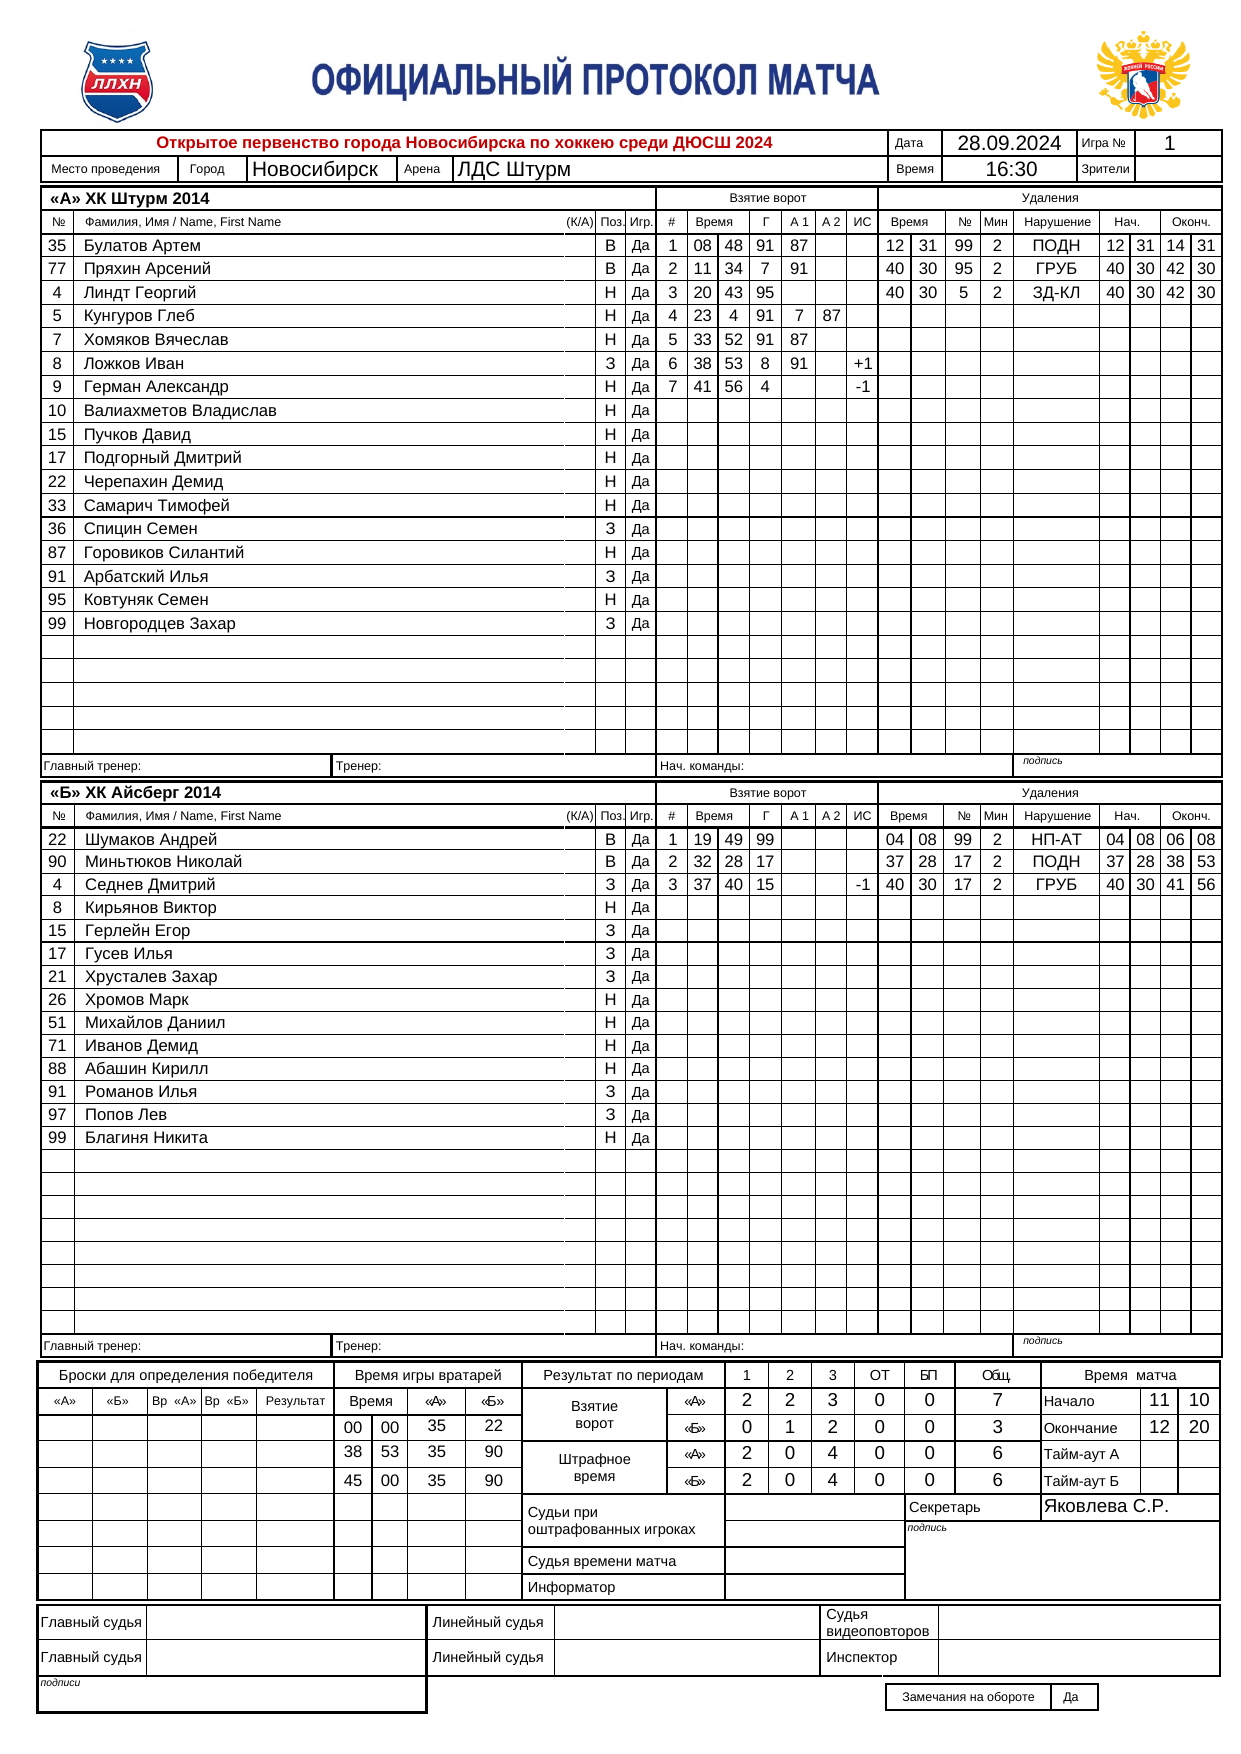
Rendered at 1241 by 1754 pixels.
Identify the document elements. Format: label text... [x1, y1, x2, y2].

table_cell [1100, 707, 1129, 729]
table_cell 0 [905, 1442, 954, 1467]
table_cell [1131, 446, 1160, 469]
table_cell Романов Илья [75, 1081, 564, 1103]
table_header Замечания на обороте [887, 1685, 1050, 1709]
table_cell [912, 1288, 943, 1310]
table_cell [1161, 707, 1190, 729]
table_cell 42 [1161, 281, 1190, 303]
table_cell [981, 541, 1013, 564]
table_cell [782, 423, 815, 445]
table_cell [657, 943, 687, 964]
table_cell [847, 588, 877, 611]
table_cell [847, 1104, 877, 1126]
table_cell [750, 1173, 781, 1195]
table_cell [944, 1081, 980, 1103]
table_cell [750, 683, 781, 706]
table_cell [912, 896, 943, 918]
table_cell [750, 707, 781, 729]
table_cell [42, 1219, 74, 1241]
table_header Удаления [879, 783, 1221, 803]
table_cell 14 [1161, 235, 1190, 256]
table_cell [816, 659, 846, 682]
table_cell [1161, 943, 1190, 964]
table_cell Вр «А» [148, 1389, 201, 1413]
table_cell 8 [42, 896, 74, 918]
table_cell [847, 659, 877, 682]
table_cell [981, 352, 1013, 374]
table_cell 40 [719, 874, 749, 895]
table_cell [657, 399, 687, 422]
table_cell 0 [855, 1389, 904, 1413]
table_cell Булатов Артем [74, 235, 564, 256]
table_cell [1100, 1242, 1129, 1264]
table_cell 35 [408, 1468, 465, 1493]
table_cell [981, 1150, 1013, 1172]
table_cell [688, 1288, 717, 1310]
table_cell [596, 1219, 625, 1241]
table_cell [879, 1265, 910, 1287]
table_cell [1131, 730, 1160, 753]
table_cell [847, 281, 877, 303]
table_cell [816, 683, 846, 706]
table_cell [981, 1219, 1013, 1241]
table_cell [719, 1150, 749, 1172]
table_cell [626, 1150, 655, 1172]
table_cell Фамилия, Имя / Name, First Name [74, 211, 565, 233]
table_cell [1100, 328, 1129, 351]
table_cell Да [626, 588, 655, 611]
table_cell [688, 399, 717, 422]
table_cell [879, 446, 910, 469]
table_cell [565, 352, 595, 374]
table_cell [944, 1311, 980, 1333]
table_cell [782, 730, 815, 753]
table_cell 30 [1131, 874, 1160, 895]
table_cell 8 [42, 352, 73, 374]
table_cell [565, 328, 595, 351]
table_cell [847, 1265, 877, 1287]
table_cell 16:30 [943, 157, 1076, 181]
table_cell [719, 1242, 749, 1264]
table_cell Оконч. [1161, 211, 1221, 233]
table_cell 04 [879, 829, 910, 849]
table_cell 00 [373, 1416, 407, 1440]
table_cell [847, 1196, 877, 1218]
table_cell [565, 920, 595, 941]
table_cell «Б» [93, 1389, 147, 1413]
table_cell Н [596, 376, 625, 398]
table_cell [1161, 1311, 1190, 1333]
table_cell З [596, 920, 625, 941]
table_cell [879, 989, 910, 1011]
table_cell [750, 1288, 781, 1310]
table_cell Тренер: [333, 755, 655, 776]
table_cell [719, 1081, 749, 1103]
table_cell [335, 1547, 371, 1573]
table_cell 2 [769, 1389, 811, 1413]
table_cell [816, 470, 846, 493]
table_cell [1131, 1150, 1160, 1172]
table_cell +1 [847, 352, 877, 374]
table_cell [1100, 943, 1129, 964]
table_cell [1100, 494, 1129, 516]
table_cell [879, 1104, 910, 1126]
table_cell [816, 588, 846, 611]
table_cell [912, 1104, 943, 1126]
table_cell [688, 565, 717, 587]
table_cell Да [626, 281, 655, 303]
table_cell [688, 707, 717, 729]
table_cell [1141, 1441, 1177, 1467]
table_cell [565, 541, 595, 564]
table_cell [879, 588, 910, 611]
table_cell [1161, 588, 1190, 611]
table_cell [688, 1311, 717, 1333]
table_cell [719, 494, 749, 516]
table_cell Да [626, 446, 655, 469]
table_cell 35 [408, 1416, 465, 1440]
table_cell Судья времени матча [523, 1548, 724, 1573]
table_cell [1161, 1035, 1190, 1057]
table_cell [1100, 1104, 1129, 1126]
table_cell 43 [719, 281, 749, 303]
table_cell [816, 1173, 846, 1195]
table_cell [946, 636, 980, 658]
table_cell [657, 989, 687, 1011]
table_cell Да [626, 1081, 655, 1103]
table_cell 08 [1131, 829, 1160, 849]
table_cell [257, 1441, 333, 1467]
table_cell [565, 829, 595, 849]
table_cell [42, 1265, 74, 1287]
table_cell [565, 235, 595, 256]
table_cell Н [596, 446, 625, 469]
table_cell [202, 1494, 256, 1520]
table_cell [565, 281, 595, 303]
table_cell [912, 588, 945, 611]
table_cell [1192, 896, 1221, 918]
table_cell [726, 1575, 904, 1599]
table_cell [879, 1012, 910, 1033]
table_cell [1100, 588, 1129, 611]
table_cell [688, 1173, 717, 1195]
table_cell [202, 1416, 256, 1440]
table_cell Да [626, 518, 655, 540]
table_cell [688, 636, 717, 658]
table_cell [75, 1219, 564, 1241]
table_cell [202, 1468, 256, 1493]
table_cell № [946, 211, 980, 233]
table_cell 87 [42, 541, 73, 564]
table_cell [1192, 1058, 1221, 1079]
table_cell [719, 1219, 749, 1241]
table_cell [1192, 659, 1221, 682]
table_cell 52 [719, 328, 749, 351]
table_cell [1161, 1242, 1190, 1264]
table_cell [688, 1081, 717, 1103]
table_cell [719, 1035, 749, 1057]
table_cell [750, 612, 781, 634]
table_cell [1192, 328, 1221, 351]
table_cell Попов Лев [75, 1104, 564, 1126]
table_cell [816, 707, 846, 729]
table_cell [981, 730, 1013, 753]
table_cell 20 [1179, 1415, 1219, 1440]
table_cell [1192, 446, 1221, 469]
table_cell [782, 565, 815, 587]
table_cell Герлейн Егор [75, 920, 564, 941]
table_cell [782, 470, 815, 493]
table_cell Да [626, 1104, 655, 1126]
table_cell [1014, 966, 1099, 987]
table_cell [912, 1196, 943, 1218]
table_cell [939, 1606, 1219, 1639]
table_cell [1131, 989, 1160, 1011]
table_cell [1192, 565, 1221, 587]
table_header Дата [889, 131, 941, 155]
table_cell [657, 1288, 687, 1310]
table_cell Нарушение [1014, 211, 1099, 233]
table_cell [1014, 352, 1099, 374]
table_cell [750, 423, 781, 445]
table_cell 6 [956, 1468, 1040, 1493]
table_cell [1100, 730, 1129, 753]
table_cell Время [688, 805, 749, 826]
table_cell [879, 541, 910, 564]
table_cell [1131, 943, 1160, 964]
table_cell [1192, 1012, 1221, 1033]
table_cell [1099, 1682, 1220, 1711]
table_cell 30 [912, 281, 945, 303]
table_cell [1161, 305, 1190, 327]
table_cell Время [688, 211, 749, 233]
table_cell 41 [688, 376, 717, 398]
table_cell [847, 494, 877, 516]
table_cell [565, 470, 595, 493]
table_cell [657, 1242, 687, 1264]
table_cell [74, 659, 564, 682]
table_cell [1192, 730, 1221, 753]
table_cell [912, 399, 945, 422]
table_cell [1014, 636, 1099, 658]
table_cell [816, 1127, 846, 1149]
table_cell [657, 730, 687, 753]
table_cell З [596, 565, 625, 587]
table_cell [93, 1574, 147, 1599]
table_cell 56 [1192, 874, 1221, 895]
table_cell 17 [750, 850, 781, 872]
table_cell [657, 1173, 687, 1195]
table_cell [408, 1494, 465, 1520]
table_cell [946, 470, 980, 493]
table_cell [148, 1441, 201, 1467]
table_cell [944, 1104, 980, 1126]
table_cell Н [596, 541, 625, 564]
table_cell [565, 850, 595, 872]
table_cell [93, 1468, 147, 1493]
table_cell [719, 446, 749, 469]
table_cell [816, 423, 846, 445]
table_cell [981, 1127, 1013, 1149]
table_cell 7 [657, 376, 687, 398]
table_cell Иванов Демид [75, 1035, 564, 1057]
table_cell [782, 966, 815, 987]
table_cell [565, 1035, 595, 1057]
table_cell 04 [1100, 829, 1129, 849]
table_cell [782, 1150, 815, 1172]
table_cell [782, 376, 815, 398]
table_cell № [42, 211, 73, 233]
table_cell [42, 659, 73, 682]
table_cell [719, 1196, 749, 1218]
table_cell Да [626, 896, 655, 918]
table_cell [981, 399, 1013, 422]
table_cell [847, 1081, 877, 1103]
table_cell № [944, 805, 980, 826]
table_cell [879, 1173, 910, 1195]
table_cell [688, 1058, 717, 1079]
table_cell [74, 636, 564, 658]
table_cell [148, 1494, 201, 1520]
table_cell [782, 636, 815, 658]
table_cell 32 [688, 850, 717, 872]
table_cell [1192, 1288, 1221, 1310]
table_cell [879, 423, 910, 445]
table_cell Пучков Давид [74, 423, 564, 445]
table_cell 2 [726, 1468, 768, 1493]
table_cell [847, 989, 877, 1011]
table_cell [39, 1441, 92, 1467]
table_cell Да [626, 943, 655, 964]
table_cell [912, 1265, 943, 1287]
table_cell 87 [782, 235, 815, 256]
table_cell [946, 423, 980, 445]
table_cell [847, 1150, 877, 1172]
table_cell [847, 305, 877, 327]
table_cell Да [626, 989, 655, 1011]
table_cell [626, 1219, 655, 1241]
table_cell [981, 1035, 1013, 1057]
table_cell [74, 730, 564, 753]
table_cell [1014, 1104, 1099, 1126]
table_cell [75, 1265, 564, 1287]
table_cell [782, 659, 815, 682]
table_cell [912, 1219, 943, 1241]
table_cell [944, 1288, 980, 1310]
table_cell [946, 683, 980, 706]
table_cell [565, 1104, 595, 1126]
table_cell 40 [1100, 281, 1129, 303]
table_cell [657, 541, 687, 564]
table_cell [847, 1173, 877, 1195]
table_cell [944, 1173, 980, 1195]
table_cell [657, 470, 687, 493]
table_cell [565, 257, 595, 280]
table_cell [1161, 518, 1190, 540]
table_cell [1014, 920, 1099, 941]
table_cell [847, 235, 877, 256]
table_cell [1161, 966, 1190, 987]
table_cell [1100, 1081, 1129, 1103]
table_cell [816, 257, 846, 280]
table_cell [1192, 399, 1221, 422]
table_cell [1100, 896, 1129, 918]
table_cell [1100, 565, 1129, 587]
table_cell 95 [42, 588, 73, 611]
table_cell [657, 1081, 687, 1103]
table_cell [981, 1196, 1013, 1218]
table_cell [1100, 446, 1129, 469]
table_cell 33 [42, 494, 73, 516]
table_cell Подгорный Дмитрий [74, 446, 564, 469]
table_cell [879, 1219, 910, 1241]
table_cell Абашин Кирилл [75, 1058, 564, 1079]
table_cell [1131, 966, 1160, 987]
table_cell 12 [879, 235, 910, 256]
table_cell [1100, 659, 1129, 682]
table_cell 4 [812, 1442, 854, 1467]
table_cell [912, 1127, 943, 1149]
table_cell [1131, 1196, 1160, 1218]
table_cell [565, 1242, 595, 1264]
table_cell [1014, 328, 1099, 351]
table_cell [879, 920, 910, 941]
table_cell [688, 1104, 717, 1126]
table_cell [981, 659, 1013, 682]
table_cell [782, 399, 815, 422]
table_cell 40 [879, 874, 910, 895]
table_cell [719, 966, 749, 987]
table_cell ГРУБ [1014, 874, 1099, 895]
table_cell [944, 1127, 980, 1149]
table_cell ПОДН [1014, 850, 1099, 872]
table_cell [782, 707, 815, 729]
table_cell 31 [1192, 235, 1221, 256]
table_cell [1192, 494, 1221, 516]
table_cell 2 [981, 257, 1013, 280]
table_cell Время [879, 805, 943, 826]
table_cell [816, 541, 846, 564]
table_cell [555, 1606, 819, 1639]
table_cell [816, 281, 846, 303]
table_cell [1131, 494, 1160, 516]
table_cell З [596, 518, 625, 540]
table_cell [148, 1547, 201, 1573]
table_cell [750, 399, 781, 422]
table_cell [782, 494, 815, 516]
table_cell [782, 874, 815, 895]
table_cell 15 [750, 874, 781, 895]
table_cell [726, 1495, 904, 1520]
table_cell [1131, 636, 1160, 658]
table_cell [1100, 1219, 1129, 1241]
table_cell 37 [879, 850, 910, 872]
table_cell 77 [42, 257, 73, 280]
table_cell [688, 1012, 717, 1033]
table_cell «А» [39, 1389, 92, 1413]
table_cell Главный судья [39, 1640, 146, 1675]
table_cell [946, 659, 980, 682]
table_cell [750, 1150, 781, 1172]
table_cell Главный тренер: [42, 755, 330, 776]
table_cell [750, 1265, 781, 1287]
table_cell [565, 1081, 595, 1103]
table_cell 99 [750, 829, 781, 849]
table_cell [816, 518, 846, 540]
table_cell Н [596, 399, 625, 422]
table_cell [688, 943, 717, 964]
table_cell [1014, 1265, 1099, 1287]
table_cell [1161, 1104, 1190, 1126]
table_cell [1192, 1196, 1221, 1218]
table_cell 35 [42, 235, 73, 256]
table_header Удаления [879, 188, 1221, 209]
table_cell [847, 446, 877, 469]
table_cell [466, 1547, 521, 1573]
table_header Общ. [956, 1363, 1040, 1387]
table_cell [847, 541, 877, 564]
table_cell [657, 920, 687, 941]
table_cell [946, 707, 980, 729]
table_cell Арбатский Илья [74, 565, 564, 587]
table_cell Спицин Семен [74, 518, 564, 540]
table_cell 56 [719, 376, 749, 398]
table_cell Фамилия, Имя / Name, First Name [75, 805, 565, 826]
table_cell [981, 943, 1013, 964]
table_cell «Б» [668, 1468, 724, 1493]
table_cell [596, 1288, 625, 1310]
table_cell [1161, 1012, 1190, 1033]
table_cell [1192, 1242, 1221, 1264]
table_cell [750, 1219, 781, 1241]
table_cell [1192, 518, 1221, 540]
table_cell 6 [956, 1442, 1040, 1467]
table_cell -1 [847, 874, 877, 895]
table_cell [688, 588, 717, 611]
table_cell [1100, 1012, 1129, 1033]
table_cell [555, 1640, 819, 1675]
table_cell [879, 730, 910, 753]
table_cell [657, 966, 687, 987]
table_cell 40 [879, 281, 910, 303]
table_cell [816, 1288, 846, 1310]
table_cell [750, 1081, 781, 1103]
table_cell [847, 565, 877, 587]
table_cell 11 [1141, 1389, 1177, 1413]
table_cell Мин [981, 805, 1013, 826]
table_cell [1131, 707, 1160, 729]
table_cell [596, 659, 625, 682]
table_cell Хрусталев Захар [75, 966, 564, 987]
table_cell [912, 683, 945, 706]
table_cell [879, 494, 910, 516]
table_cell [565, 896, 595, 918]
table_cell [1014, 1058, 1099, 1079]
table_cell [816, 328, 846, 351]
table_cell Результат [257, 1389, 333, 1413]
table_cell Да [626, 352, 655, 374]
table_cell [1014, 1288, 1099, 1310]
table_cell 2 [981, 829, 1013, 849]
table_cell [816, 1265, 846, 1287]
table_cell [1100, 920, 1129, 941]
table_cell [750, 470, 781, 493]
table_cell 30 [1131, 281, 1160, 303]
table_cell [1014, 305, 1099, 327]
table_cell Нач. [1100, 211, 1160, 233]
table_cell [657, 1219, 687, 1241]
table_cell [657, 659, 687, 682]
table_cell [565, 399, 595, 422]
table_cell [879, 612, 910, 634]
table_cell [719, 1265, 749, 1287]
table_cell [946, 352, 980, 374]
table_cell [1100, 636, 1129, 658]
table_cell [1161, 423, 1190, 445]
table_cell [944, 989, 980, 1011]
table_cell 2 [657, 850, 687, 872]
table_cell [39, 1416, 92, 1440]
table_cell [1014, 612, 1099, 634]
table_cell [1131, 920, 1160, 941]
table_cell [1014, 1012, 1099, 1033]
table_cell [1100, 305, 1129, 327]
table_header Да [1052, 1685, 1097, 1709]
table_cell [879, 376, 910, 398]
table_cell 26 [42, 989, 74, 1011]
table_cell [1014, 943, 1099, 964]
table_cell 5 [946, 281, 980, 303]
table_cell [782, 1081, 815, 1103]
table_cell [847, 1127, 877, 1149]
table_cell [719, 707, 749, 729]
table_cell [1161, 730, 1190, 753]
table_cell (К/А) [565, 211, 595, 233]
table_header Взятие ворот [657, 188, 877, 209]
table_cell [912, 1035, 943, 1057]
table_cell Да [626, 470, 655, 493]
table_cell 40 [1100, 874, 1129, 895]
table_cell [1014, 541, 1099, 564]
table_cell [1192, 352, 1221, 374]
table_cell [879, 966, 910, 987]
table_cell [879, 1196, 910, 1218]
table_cell [42, 730, 73, 753]
table_cell [466, 1494, 521, 1520]
table_cell 99 [42, 612, 73, 634]
table_cell 28 [1131, 850, 1160, 872]
table_cell [1131, 896, 1160, 918]
table_cell 5 [42, 305, 73, 327]
table_cell 31 [912, 235, 945, 256]
table_header «А» ХК Штурм 2014 [42, 188, 655, 209]
table_cell Седнев Дмитрий [75, 874, 564, 895]
table_cell [1014, 1081, 1099, 1103]
table_cell Время [889, 157, 941, 181]
table_cell 48 [719, 235, 749, 256]
table_cell [782, 446, 815, 469]
table_cell [750, 989, 781, 1011]
table_cell [847, 399, 877, 422]
picture [5, 28, 1197, 129]
table_cell [626, 730, 655, 753]
table_cell [596, 1196, 625, 1218]
table_cell 22 [42, 829, 74, 849]
table_cell 0 [726, 1415, 768, 1440]
table_cell В [596, 829, 625, 849]
table_cell В [596, 850, 625, 872]
table_cell [782, 1058, 815, 1079]
table_cell [1131, 376, 1160, 398]
table_cell 3 [812, 1389, 854, 1413]
table_cell Валиахметов Владислав [74, 399, 564, 422]
table_cell 99 [944, 829, 980, 849]
table_cell [847, 518, 877, 540]
table_cell З [596, 352, 625, 374]
table_cell 53 [373, 1441, 407, 1467]
table_cell [912, 730, 945, 753]
table_cell [944, 1012, 980, 1033]
table_cell [1014, 1219, 1099, 1241]
table_cell [565, 494, 595, 516]
table_cell [912, 707, 945, 729]
table_cell [688, 1265, 717, 1287]
table_cell [719, 636, 749, 658]
table_cell [782, 1012, 815, 1033]
table_cell 0 [769, 1442, 811, 1467]
table_cell (К/А) [565, 805, 595, 826]
table_cell 6 [657, 352, 687, 374]
table_cell [148, 1468, 201, 1493]
table_cell подпись [1014, 1335, 1221, 1356]
table_cell [42, 1150, 74, 1172]
table_cell [847, 423, 877, 445]
table_cell Н [596, 305, 625, 327]
table_cell Н [596, 494, 625, 516]
table_cell 21 [42, 966, 74, 987]
table_cell [39, 1521, 92, 1546]
table_cell 71 [42, 1035, 74, 1057]
table_cell [1192, 588, 1221, 611]
table_cell [946, 399, 980, 422]
table_cell [879, 470, 910, 493]
table_cell 10 [1179, 1389, 1219, 1413]
table_cell [688, 966, 717, 987]
table_cell [879, 1035, 910, 1057]
table_cell [1161, 399, 1190, 422]
table_cell 91 [750, 305, 781, 327]
table_cell [912, 352, 945, 374]
table_cell [93, 1441, 147, 1467]
table_cell [1100, 518, 1129, 540]
table_cell [596, 730, 625, 753]
table_cell [657, 636, 687, 658]
table_cell [1014, 683, 1099, 706]
table_cell [408, 1574, 465, 1599]
table_cell [719, 1173, 749, 1195]
table_header Время матча [1042, 1363, 1219, 1387]
table_cell [39, 1547, 92, 1573]
table_cell [74, 707, 564, 729]
table_cell ИС [847, 805, 877, 826]
table_cell [816, 1012, 846, 1033]
table_cell [944, 1265, 980, 1287]
table_cell [816, 850, 846, 872]
table_cell 4 [750, 376, 781, 398]
table_cell [981, 896, 1013, 918]
table_cell 30 [1192, 281, 1221, 303]
table_cell [719, 730, 749, 753]
table_header Игра № [1078, 131, 1134, 155]
table_header 2 [769, 1363, 811, 1387]
table_cell «А» [668, 1442, 724, 1467]
table_cell Да [626, 966, 655, 987]
table_cell Яковлева С.Р. [1042, 1495, 1219, 1520]
table_cell [75, 1150, 564, 1172]
table_cell ГРУБ [1014, 257, 1099, 280]
table_cell [565, 943, 595, 964]
table_cell [657, 896, 687, 918]
table_cell [981, 1081, 1013, 1103]
table_cell 95 [750, 281, 781, 303]
table_cell [847, 470, 877, 493]
table_cell [626, 659, 655, 682]
table_cell [816, 1035, 846, 1057]
table_cell [42, 1173, 74, 1195]
table_cell [596, 1311, 625, 1333]
table_cell Г [750, 211, 781, 233]
table_cell [912, 328, 945, 351]
table_cell [1014, 399, 1099, 422]
table_cell [688, 1150, 717, 1172]
table_cell [750, 1035, 781, 1057]
table_cell 08 [912, 829, 943, 849]
table_cell [750, 494, 781, 516]
table_cell Да [626, 305, 655, 327]
table_cell [981, 1311, 1013, 1333]
table_cell [428, 1677, 882, 1711]
table_cell [565, 305, 595, 327]
table_cell [726, 1521, 904, 1546]
table_cell [1161, 683, 1190, 706]
table_cell [1192, 612, 1221, 634]
table_cell [981, 423, 1013, 445]
table_cell [1161, 494, 1190, 516]
table_cell [1014, 1150, 1099, 1172]
table_cell [816, 636, 846, 658]
table_cell [1014, 730, 1099, 753]
table_cell [1192, 305, 1221, 327]
table_cell [565, 730, 595, 753]
table_cell [1141, 1468, 1177, 1493]
table_cell 4 [42, 874, 74, 895]
table_cell [257, 1494, 333, 1520]
table_cell [1161, 920, 1190, 941]
table_cell [596, 1242, 625, 1264]
table_cell [1014, 588, 1099, 611]
table_cell Нач. команды: [657, 755, 1012, 776]
table_cell [944, 896, 980, 918]
table_cell [816, 1196, 846, 1218]
table_cell 91 [782, 257, 815, 280]
table_cell 17 [944, 850, 980, 872]
table_cell [1192, 920, 1221, 941]
table_cell [657, 1127, 687, 1149]
table_cell Место проведения [42, 157, 177, 181]
table_cell Секретарь [906, 1495, 1040, 1520]
table_cell Хромов Марк [75, 989, 564, 1011]
table_cell [596, 1265, 625, 1287]
table_cell Ложков Иван [74, 352, 564, 374]
table_cell [981, 1288, 1013, 1310]
table_cell НП-АТ [1014, 829, 1099, 849]
table_cell [719, 943, 749, 964]
table_cell [565, 518, 595, 540]
table_cell 38 [688, 352, 717, 374]
table_cell [782, 281, 815, 303]
table_cell Да [626, 1012, 655, 1033]
table_cell [719, 612, 749, 634]
table_cell [981, 920, 1013, 941]
table_cell [719, 541, 749, 564]
table_cell 91 [42, 565, 73, 587]
table_cell [1136, 157, 1221, 181]
table_cell [1100, 1311, 1129, 1333]
table_cell Герман Александр [74, 376, 564, 398]
table_cell [1131, 1035, 1160, 1057]
table_cell 7 [750, 257, 781, 280]
table_cell [75, 1242, 564, 1264]
table_cell 12 [1100, 235, 1129, 256]
table_cell [912, 494, 945, 516]
table_cell [688, 730, 717, 753]
table_cell [981, 565, 1013, 587]
table_cell [565, 1058, 595, 1079]
table_cell 37 [688, 874, 717, 895]
table_cell Новосибирск [248, 157, 396, 181]
table_cell Линдт Георгий [74, 281, 564, 303]
table_cell [847, 1012, 877, 1033]
table_cell [688, 1242, 717, 1264]
table_cell 0 [769, 1468, 811, 1493]
table_cell В [596, 235, 625, 256]
table_cell 4 [42, 281, 73, 303]
table_cell [93, 1416, 147, 1440]
table_cell [202, 1441, 256, 1467]
table_cell [42, 1288, 74, 1310]
table_cell Поз. [596, 211, 625, 233]
table_cell [39, 1574, 92, 1599]
table_cell -1 [847, 376, 877, 398]
table_cell [946, 494, 980, 516]
table_cell [688, 920, 717, 941]
table_cell 10 [42, 399, 73, 422]
table_cell [782, 1035, 815, 1057]
table_cell [912, 305, 945, 327]
table_cell Тренер: [333, 1335, 655, 1356]
table_cell [912, 565, 945, 587]
table_cell 2 [981, 281, 1013, 303]
table_cell 2 [812, 1415, 854, 1440]
table_cell [879, 1288, 910, 1310]
table_cell Г [750, 805, 781, 826]
table_cell [981, 305, 1013, 327]
table_cell Окончание [1042, 1415, 1140, 1440]
table_cell 2 [981, 235, 1013, 256]
table_cell [1100, 989, 1129, 1011]
table_cell [782, 1265, 815, 1287]
table_cell [1192, 376, 1221, 398]
table_cell [816, 1219, 846, 1241]
table_cell А 2 [816, 805, 846, 826]
table_cell [944, 1242, 980, 1264]
table_header ОТ [855, 1363, 904, 1387]
table_cell [688, 494, 717, 516]
table_cell [42, 636, 73, 658]
table_cell [688, 1219, 717, 1241]
table_cell [1100, 1058, 1129, 1079]
table_cell [626, 1265, 655, 1287]
table_cell [1192, 683, 1221, 706]
table_cell [879, 1127, 910, 1149]
table_cell [782, 1288, 815, 1310]
table_cell [750, 446, 781, 469]
table_cell Оконч. [1161, 805, 1221, 826]
table_cell Главный тренер: [42, 1335, 330, 1356]
table_cell [657, 446, 687, 469]
table_cell [466, 1574, 521, 1599]
table_cell [657, 1311, 687, 1333]
table_cell [565, 1150, 595, 1172]
table_cell [626, 1196, 655, 1218]
table_cell Судья видеоповторов [821, 1606, 938, 1639]
table_cell [782, 541, 815, 564]
table_cell 5 [657, 328, 687, 351]
table_cell Линейный судья [428, 1640, 554, 1675]
table_cell [847, 257, 877, 280]
table_cell [147, 1606, 425, 1639]
table_cell 1 [769, 1415, 811, 1440]
table_cell [1161, 1288, 1190, 1310]
table_cell [657, 1150, 687, 1172]
table_cell 31 [1131, 235, 1160, 256]
table_cell [847, 850, 877, 872]
table_cell # [657, 211, 687, 233]
table_cell 30 [1192, 257, 1221, 280]
table_cell [657, 423, 687, 445]
table_cell [335, 1521, 371, 1546]
table_cell Тайм-аут А [1042, 1441, 1140, 1467]
table_cell [719, 659, 749, 682]
table_cell [912, 1150, 943, 1172]
table_header «Б» ХК Айсберг 2014 [42, 783, 655, 803]
table_cell [847, 707, 877, 729]
table_cell [565, 683, 595, 706]
table_cell 45 [335, 1468, 371, 1493]
table_cell Главный судья [39, 1606, 146, 1639]
table_cell [981, 612, 1013, 634]
table_cell [912, 376, 945, 398]
table_cell Да [626, 1058, 655, 1079]
table_cell [847, 829, 877, 849]
table_cell [981, 588, 1013, 611]
table_cell [626, 683, 655, 706]
table_cell [1014, 1242, 1099, 1264]
table_cell [42, 683, 73, 706]
table_cell 90 [42, 850, 74, 872]
table_cell [1192, 1311, 1221, 1333]
table_cell [719, 683, 749, 706]
table_cell [657, 1196, 687, 1218]
table_cell Мин [981, 211, 1013, 233]
table_cell 36 [42, 518, 73, 540]
table_cell [1131, 1012, 1160, 1033]
table_cell [1192, 1035, 1221, 1057]
table_cell 87 [816, 305, 846, 327]
table_cell [782, 588, 815, 611]
table_cell [944, 943, 980, 964]
table_cell Да [626, 328, 655, 351]
table_cell [596, 707, 625, 729]
table_cell [1131, 588, 1160, 611]
table_cell 95 [946, 257, 980, 280]
table_cell [719, 588, 749, 611]
table_cell [1131, 1242, 1160, 1264]
table_header 3 [812, 1363, 854, 1387]
table_cell [782, 1311, 815, 1333]
table_cell [912, 1058, 943, 1079]
table_cell Да [626, 874, 655, 895]
table_cell Время [335, 1389, 407, 1413]
table_cell подпись [906, 1522, 1219, 1599]
table_cell [1014, 470, 1099, 493]
table_cell [719, 470, 749, 493]
table_cell [946, 612, 980, 634]
table_cell [1100, 376, 1129, 398]
table_cell [257, 1521, 333, 1546]
table_cell Взятие ворот [523, 1389, 666, 1440]
table_cell [565, 1288, 595, 1310]
table_cell [373, 1521, 407, 1546]
table_header Время игры вратарей [335, 1363, 521, 1387]
table_cell Кирьянов Виктор [75, 896, 564, 918]
table_cell [1161, 1058, 1190, 1079]
table_cell [879, 1058, 910, 1079]
table_cell В [596, 257, 625, 280]
table_cell [879, 399, 910, 422]
table_cell [93, 1521, 147, 1546]
table_cell [657, 683, 687, 706]
table_cell [879, 707, 910, 729]
table_cell [1014, 423, 1099, 445]
table_cell [1131, 1288, 1160, 1310]
table_cell [816, 1104, 846, 1126]
table_cell 7 [782, 305, 815, 327]
table_cell [688, 659, 717, 682]
table_cell [847, 943, 877, 964]
table_cell [596, 683, 625, 706]
table_cell [1014, 446, 1099, 469]
table_cell [782, 612, 815, 634]
table_cell [1192, 1219, 1221, 1241]
table_cell Инспектор [821, 1640, 938, 1675]
table_cell [1192, 636, 1221, 658]
table_cell [719, 1012, 749, 1033]
table_cell [750, 1127, 781, 1149]
table_cell [981, 328, 1013, 351]
table_cell [1131, 1265, 1160, 1287]
table_cell ИС [847, 211, 877, 233]
table_cell [719, 920, 749, 941]
table_cell [565, 989, 595, 1011]
table_cell [816, 446, 846, 469]
table_cell [782, 943, 815, 964]
table_cell [75, 1173, 564, 1195]
table_cell [1131, 1058, 1160, 1079]
table_cell [816, 352, 846, 374]
table_cell 51 [42, 1012, 74, 1033]
table_cell [1179, 1441, 1219, 1467]
table_cell [879, 565, 910, 587]
table_cell [565, 446, 595, 469]
table_cell [1179, 1468, 1219, 1493]
table_cell подписи [39, 1677, 425, 1711]
table_cell [657, 518, 687, 540]
table_cell [847, 920, 877, 941]
table_cell [879, 328, 910, 351]
table_cell [946, 730, 980, 753]
table_cell [912, 446, 945, 469]
table_cell 22 [42, 470, 73, 493]
table_cell ЗД-КЛ [1014, 281, 1099, 303]
table_cell [657, 1012, 687, 1033]
table_header 1 [726, 1363, 768, 1387]
table_cell [565, 1173, 595, 1195]
table_cell # [657, 805, 687, 826]
table_cell [944, 1035, 980, 1057]
table_cell [719, 518, 749, 540]
table_cell Да [626, 494, 655, 516]
table_cell [1161, 446, 1190, 469]
table_cell [596, 1150, 625, 1172]
table_cell [750, 1058, 781, 1079]
table_cell [750, 1104, 781, 1126]
table_cell [1161, 352, 1190, 374]
table_cell [373, 1574, 407, 1599]
table_cell 17 [944, 874, 980, 895]
table_cell [816, 943, 846, 964]
table_cell 91 [42, 1081, 74, 1103]
table_cell 20 [688, 281, 717, 303]
table_cell 99 [42, 1127, 74, 1149]
table_cell [1192, 989, 1221, 1011]
table_cell [912, 541, 945, 564]
table_cell [782, 989, 815, 1011]
table_cell [847, 328, 877, 351]
table_cell 91 [782, 352, 815, 374]
table_cell [912, 1012, 943, 1033]
table_cell [1014, 1311, 1099, 1333]
table_cell [42, 707, 73, 729]
table_cell [816, 1058, 846, 1079]
table_cell [408, 1521, 465, 1546]
table_cell 28 [912, 850, 943, 872]
table_cell [1192, 423, 1221, 445]
table_cell [816, 730, 846, 753]
table_cell [1100, 352, 1129, 374]
table_cell 0 [905, 1415, 954, 1440]
table_cell 91 [750, 328, 781, 351]
table_header Взятие ворот [657, 783, 877, 803]
table_cell [1161, 1150, 1190, 1172]
table_cell Нарушение [1014, 805, 1099, 826]
table_cell [816, 1242, 846, 1264]
table_cell [782, 683, 815, 706]
table_cell [816, 565, 846, 587]
table_cell [1131, 1173, 1160, 1195]
table_cell [1131, 1104, 1160, 1126]
table_cell [565, 874, 595, 895]
table_cell 41 [1161, 874, 1190, 895]
table_cell [912, 1081, 943, 1103]
table_cell [944, 1150, 980, 1172]
table_cell [1161, 470, 1190, 493]
table_cell [981, 470, 1013, 493]
table_cell [782, 850, 815, 872]
table_cell [879, 1311, 910, 1333]
table_cell Нач. команды: [657, 1335, 1012, 1356]
table_cell [879, 1081, 910, 1103]
table_cell [782, 1242, 815, 1264]
table_cell [782, 1173, 815, 1195]
table_cell 90 [466, 1468, 521, 1493]
table_cell Благиня Никита [75, 1127, 564, 1149]
table_cell Зрители [1078, 157, 1134, 181]
table_cell [565, 966, 595, 987]
table_cell [981, 446, 1013, 469]
table_cell 91 [750, 235, 781, 256]
table_cell 9 [42, 376, 73, 398]
table_cell [42, 1196, 74, 1218]
table_cell [626, 1311, 655, 1333]
table_cell [912, 423, 945, 445]
table_cell [1161, 659, 1190, 682]
table_cell [565, 659, 595, 682]
table_cell [816, 989, 846, 1011]
table_cell [719, 1104, 749, 1126]
table_cell [688, 518, 717, 540]
table_cell [1192, 1150, 1221, 1172]
table_cell [1192, 966, 1221, 987]
table_cell [42, 1242, 74, 1264]
table_cell Н [596, 1012, 625, 1033]
table_cell [688, 470, 717, 493]
table_cell [981, 1265, 1013, 1287]
table_cell 4 [719, 305, 749, 327]
table_cell [1100, 1127, 1129, 1149]
table_cell 15 [42, 920, 74, 941]
table_cell 2 [981, 850, 1013, 872]
table_cell [1192, 943, 1221, 964]
table_cell [688, 612, 717, 634]
table_cell [1100, 1196, 1129, 1218]
table_cell [1131, 470, 1160, 493]
table_cell [879, 683, 910, 706]
table_cell Гусев Илья [75, 943, 564, 964]
table_cell [1192, 1127, 1221, 1149]
table_cell [657, 1104, 687, 1126]
table_cell [1100, 470, 1129, 493]
table_cell [816, 399, 846, 422]
table_cell [912, 966, 943, 987]
table_cell Кунгуров Глеб [74, 305, 564, 327]
table_cell 23 [688, 305, 717, 327]
table_cell «Б» [668, 1415, 724, 1440]
table_cell [565, 1012, 595, 1033]
table_cell 1 [657, 235, 687, 256]
table_cell 40 [879, 257, 910, 280]
table_cell [879, 659, 910, 682]
table_cell 0 [855, 1468, 904, 1493]
table_cell [879, 636, 910, 658]
table_cell [1192, 470, 1221, 493]
table_cell [466, 1521, 521, 1546]
table_cell [373, 1494, 407, 1520]
table_cell З [596, 1104, 625, 1126]
table_cell [626, 1173, 655, 1195]
table_cell [1161, 1127, 1190, 1149]
table_cell 38 [1161, 850, 1190, 872]
table_cell [719, 1288, 749, 1310]
table_cell [688, 541, 717, 564]
table_cell [879, 352, 910, 374]
table_cell [93, 1494, 147, 1520]
table_cell Нач. [1100, 805, 1160, 826]
table_cell [719, 565, 749, 587]
table_cell [75, 1196, 564, 1218]
table_cell [912, 1242, 943, 1264]
table_cell [912, 470, 945, 493]
table_cell [148, 1416, 201, 1440]
table_cell 22 [466, 1416, 521, 1440]
table_cell 1 [657, 829, 687, 849]
table_cell [1131, 683, 1160, 706]
table_cell [1100, 1150, 1129, 1172]
table_cell [816, 376, 846, 398]
table_cell [202, 1521, 256, 1546]
table_cell [1161, 612, 1190, 634]
table_cell 0 [905, 1389, 954, 1413]
table_cell [946, 376, 980, 398]
table_cell [1131, 518, 1160, 540]
table_cell [1161, 1265, 1190, 1287]
table_cell [93, 1547, 147, 1573]
table_cell [1014, 1173, 1099, 1195]
table_cell [981, 966, 1013, 987]
table_cell 0 [905, 1468, 954, 1493]
table_header БП [905, 1363, 954, 1387]
table_cell [912, 659, 945, 682]
table_cell 17 [42, 446, 73, 469]
table_cell [1014, 1196, 1099, 1218]
table_cell [75, 1288, 564, 1310]
table_cell [688, 1035, 717, 1057]
table_cell [981, 989, 1013, 1011]
table_cell [1100, 1288, 1129, 1310]
table_cell [946, 541, 980, 564]
table_cell [847, 1035, 877, 1057]
table_cell [565, 376, 595, 398]
table_cell 53 [719, 352, 749, 374]
table_cell 11 [688, 257, 717, 280]
table_cell 8 [750, 352, 781, 374]
table_cell 00 [335, 1416, 371, 1440]
table_cell Информатор [523, 1575, 724, 1599]
table_cell [1014, 376, 1099, 398]
table_cell [847, 1288, 877, 1310]
table_cell Михайлов Даниил [75, 1012, 564, 1033]
table_cell [1161, 565, 1190, 587]
table_cell [565, 588, 595, 611]
table_cell [847, 1242, 877, 1264]
table_cell Пряхин Арсений [74, 257, 564, 280]
table_cell Линейный судья [428, 1606, 554, 1639]
table_cell [1131, 352, 1160, 374]
table_cell [1161, 376, 1190, 398]
table_cell Н [596, 1127, 625, 1149]
table_cell [148, 1574, 201, 1599]
table_cell [946, 518, 980, 540]
table_cell 08 [688, 235, 717, 256]
table_cell [750, 920, 781, 941]
table_cell [946, 328, 980, 351]
table_cell «А» [668, 1389, 724, 1413]
table_cell [565, 707, 595, 729]
table_cell [1161, 1081, 1190, 1103]
table_cell Да [626, 423, 655, 445]
table_cell 12 [1141, 1415, 1177, 1440]
table_cell [750, 966, 781, 987]
table_cell [719, 1311, 749, 1333]
table_cell [782, 518, 815, 540]
table_cell [879, 1150, 910, 1172]
table_cell 42 [1161, 257, 1190, 280]
table_cell Начало [1042, 1389, 1140, 1413]
table_cell А 1 [782, 211, 815, 233]
table_cell [1131, 1219, 1160, 1241]
table_cell [1192, 1104, 1221, 1126]
table_cell [626, 1288, 655, 1310]
table_cell [565, 1127, 595, 1149]
table_cell [719, 1127, 749, 1149]
table_cell Да [626, 376, 655, 398]
table_cell [816, 612, 846, 634]
table_cell [74, 683, 564, 706]
table_cell 97 [42, 1104, 74, 1126]
table_cell Черепахин Демид [74, 470, 564, 493]
table_cell [1100, 1265, 1129, 1287]
table_cell [782, 829, 815, 849]
table_cell Да [626, 565, 655, 587]
table_cell [750, 659, 781, 682]
table_cell [42, 1311, 74, 1333]
table_cell [816, 1311, 846, 1333]
table_cell 28 [719, 850, 749, 872]
table_cell [944, 966, 980, 987]
table_cell [1014, 1035, 1099, 1057]
table_cell [565, 565, 595, 587]
table_cell [782, 1219, 815, 1241]
table_cell З [596, 943, 625, 964]
table_cell [1014, 896, 1099, 918]
table_cell ПОДН [1014, 235, 1099, 256]
table_cell [657, 565, 687, 587]
table_cell [626, 1242, 655, 1264]
table_cell З [596, 1081, 625, 1103]
table_cell [946, 305, 980, 327]
table_cell [782, 1104, 815, 1126]
table_cell [565, 1219, 595, 1241]
table_cell [1100, 966, 1129, 987]
table_cell [816, 966, 846, 987]
table_cell 08 [1192, 829, 1221, 849]
table_cell [1192, 541, 1221, 564]
table_cell Шумаков Андрей [75, 829, 564, 849]
table_cell [688, 1127, 717, 1149]
table_cell [847, 730, 877, 753]
table_cell Да [626, 541, 655, 564]
table_cell [782, 896, 815, 918]
table_cell [1100, 683, 1129, 706]
table_cell Арена [398, 157, 452, 181]
table_cell [879, 943, 910, 964]
table_cell Н [596, 281, 625, 303]
table_cell [565, 612, 595, 634]
table_cell [939, 1640, 1219, 1675]
table_cell 30 [912, 874, 943, 895]
table_cell [626, 707, 655, 729]
table_cell [750, 1012, 781, 1033]
table_cell [657, 707, 687, 729]
table_cell [1161, 328, 1190, 351]
table_cell [257, 1416, 333, 1440]
table_cell [657, 1265, 687, 1287]
table_cell [1014, 494, 1099, 516]
table_cell А 1 [782, 805, 815, 826]
table_cell 99 [946, 235, 980, 256]
table_cell [1161, 1196, 1190, 1218]
table_cell [981, 1012, 1013, 1033]
table_cell [1100, 541, 1129, 564]
table_cell 35 [408, 1441, 465, 1467]
table_cell [847, 896, 877, 918]
table_cell [565, 1311, 595, 1333]
table_cell [335, 1574, 371, 1599]
table_cell [719, 989, 749, 1011]
table_cell Н [596, 588, 625, 611]
table_cell 37 [1100, 850, 1129, 872]
table_cell Н [596, 470, 625, 493]
table_header Результат по периодам [523, 1363, 724, 1387]
table_cell [816, 235, 846, 256]
table_cell [750, 1196, 781, 1218]
table_cell [1100, 612, 1129, 634]
table_cell [847, 636, 877, 658]
table_cell [1192, 1265, 1221, 1287]
table_cell [688, 1196, 717, 1218]
table_cell [816, 494, 846, 516]
table_cell [981, 1058, 1013, 1079]
table_cell Н [596, 1035, 625, 1057]
table_cell [688, 446, 717, 469]
table_cell [879, 305, 910, 327]
table_cell Тайм-аут Б [1042, 1468, 1140, 1493]
table_cell 4 [812, 1468, 854, 1493]
table_cell [1100, 1035, 1129, 1057]
table_cell [565, 636, 595, 658]
table_cell Ковтуняк Семен [74, 588, 564, 611]
table_cell [719, 896, 749, 918]
table_cell [1014, 659, 1099, 682]
table_cell [981, 636, 1013, 658]
table_cell [657, 1058, 687, 1079]
table_cell [946, 588, 980, 611]
table_cell [148, 1521, 201, 1546]
table_cell [657, 494, 687, 516]
table_cell Штрафное время [523, 1442, 666, 1493]
table_cell [1161, 636, 1190, 658]
table_cell Судьи при оштрафованных игроках [523, 1495, 724, 1546]
table_cell [565, 1265, 595, 1287]
table_cell [912, 943, 943, 964]
table_cell 88 [42, 1058, 74, 1079]
table_cell Да [626, 920, 655, 941]
table_cell З [596, 612, 625, 634]
table_cell [944, 920, 980, 941]
table_cell Н [596, 1058, 625, 1079]
table_cell [816, 1081, 846, 1103]
table_cell [847, 612, 877, 634]
table_cell [981, 707, 1013, 729]
table_cell [816, 829, 846, 849]
table_cell 34 [719, 257, 749, 280]
table_cell 3 [657, 874, 687, 895]
table_cell [981, 494, 1013, 516]
table_cell [257, 1547, 333, 1573]
table_cell 7 [956, 1389, 1040, 1413]
table_cell 38 [335, 1441, 371, 1467]
table_cell [596, 636, 625, 658]
table_cell [816, 896, 846, 918]
table_cell [816, 920, 846, 941]
table_cell 30 [912, 257, 945, 280]
table_cell [981, 1104, 1013, 1126]
table_cell [719, 423, 749, 445]
table_cell [879, 896, 910, 918]
table_cell Да [626, 850, 655, 872]
table_cell [750, 541, 781, 564]
table_cell Да [626, 235, 655, 256]
table_cell 33 [688, 328, 717, 351]
table_cell [912, 518, 945, 540]
table_cell [257, 1468, 333, 1493]
table_cell Н [596, 989, 625, 1011]
table_cell З [596, 966, 625, 987]
table_cell [750, 1311, 781, 1333]
table_cell 0 [855, 1442, 904, 1467]
table_cell Время [879, 211, 945, 233]
table_cell [944, 1058, 980, 1079]
table_cell [912, 1173, 943, 1195]
table_cell Да [626, 829, 655, 849]
table_cell 15 [42, 423, 73, 445]
table_cell [847, 1219, 877, 1241]
table_cell Н [596, 423, 625, 445]
table_cell [1131, 1081, 1160, 1103]
table_cell Самарич Тимофей [74, 494, 564, 516]
table_cell [1100, 423, 1129, 445]
table_cell [1014, 989, 1099, 1011]
table_cell Поз. [596, 805, 625, 826]
table_cell Н [596, 328, 625, 351]
table_cell [1192, 1081, 1221, 1103]
table_cell 87 [782, 328, 815, 351]
table_cell 40 [1100, 257, 1129, 280]
table_cell 00 [373, 1468, 407, 1493]
table_cell [688, 896, 717, 918]
table_cell 2 [981, 874, 1013, 895]
table_cell [1014, 565, 1099, 587]
table_cell [1100, 399, 1129, 422]
table_cell [1161, 896, 1190, 918]
table_cell Новгородцев Захар [74, 612, 564, 634]
table_cell 53 [1192, 850, 1221, 872]
table_cell [750, 1242, 781, 1264]
table_cell 17 [42, 943, 74, 964]
table_cell [257, 1574, 333, 1599]
table_cell [1192, 1173, 1221, 1195]
table_cell [1131, 328, 1160, 351]
table_cell ЛДС Штурм [454, 157, 887, 181]
table_cell [847, 1058, 877, 1079]
table_cell [912, 636, 945, 658]
table_cell [1131, 399, 1160, 422]
table_cell [981, 376, 1013, 398]
table_cell [39, 1468, 92, 1493]
table_cell [879, 1242, 910, 1264]
table_cell [816, 1150, 846, 1172]
table_cell [946, 565, 980, 587]
table_cell [1014, 1127, 1099, 1149]
table_cell 90 [466, 1441, 521, 1467]
table_cell [1131, 423, 1160, 445]
table_cell [879, 518, 910, 540]
table_cell [1014, 707, 1099, 729]
table_cell [1131, 612, 1160, 634]
table_cell [1100, 1173, 1129, 1195]
table_cell Да [626, 612, 655, 634]
table_cell [657, 612, 687, 634]
table_cell [816, 874, 846, 895]
table_cell [946, 446, 980, 469]
table_cell [688, 683, 717, 706]
table_cell 2 [657, 257, 687, 280]
table_cell [847, 966, 877, 987]
table_cell 3 [956, 1415, 1040, 1440]
table_cell [202, 1574, 256, 1599]
table_cell 3 [657, 281, 687, 303]
table_cell Хомяков Вячеслав [74, 328, 564, 351]
table_cell 0 [855, 1415, 904, 1440]
table_cell [688, 423, 717, 445]
table_cell [719, 1058, 749, 1079]
table_cell Город [179, 157, 246, 181]
table_cell Горовиков Силантий [74, 541, 564, 564]
table_cell [39, 1494, 92, 1520]
table_cell № [42, 805, 74, 826]
table_cell Миньтюков Николай [75, 850, 564, 872]
table_cell [688, 989, 717, 1011]
table_cell [202, 1547, 256, 1573]
table_cell [726, 1548, 904, 1573]
table_cell [944, 1219, 980, 1241]
table_cell З [596, 874, 625, 895]
table_cell подпись [1014, 755, 1221, 776]
table_header 28.09.2024 [943, 131, 1076, 155]
table_cell [847, 683, 877, 706]
table_cell [1131, 541, 1160, 564]
table_cell [782, 920, 815, 941]
table_cell [782, 1196, 815, 1218]
table_cell [750, 565, 781, 587]
table_cell [981, 683, 1013, 706]
table_cell [750, 730, 781, 753]
table_cell Да [626, 399, 655, 422]
table_cell [750, 896, 781, 918]
table_cell Да [626, 1035, 655, 1057]
table_cell [719, 399, 749, 422]
table_cell [912, 612, 945, 634]
table_cell 4 [657, 305, 687, 327]
table_cell [750, 636, 781, 658]
table_cell [373, 1547, 407, 1573]
table_cell «А» [408, 1389, 465, 1413]
table_cell [1161, 1173, 1190, 1195]
table_cell [565, 423, 595, 445]
table_cell Игр. [626, 211, 655, 233]
table_cell 2 [726, 1389, 768, 1413]
table_cell [1192, 707, 1221, 729]
table_cell [847, 1311, 877, 1333]
table_cell [657, 588, 687, 611]
table_cell [981, 1242, 1013, 1264]
table_cell [750, 518, 781, 540]
table_cell [565, 1196, 595, 1218]
table_cell [944, 1196, 980, 1218]
table_cell Игр. [626, 805, 655, 826]
table_cell [1131, 1311, 1160, 1333]
table_cell [408, 1547, 465, 1573]
table_cell [750, 588, 781, 611]
table_cell [335, 1494, 371, 1520]
table_cell 7 [42, 328, 73, 351]
table_cell Да [626, 257, 655, 280]
table_header 1 [1136, 131, 1221, 155]
table_header Броски для определения победителя [39, 1363, 333, 1387]
table_cell [1014, 518, 1099, 540]
table_cell [883, 1677, 1220, 1681]
table_cell [981, 518, 1013, 540]
table_cell 06 [1161, 829, 1190, 849]
table_cell [912, 989, 943, 1011]
table_cell 49 [719, 829, 749, 849]
table_cell Н [596, 896, 625, 918]
table_cell [1161, 1219, 1190, 1241]
table_cell [1131, 305, 1160, 327]
table_cell «Б » [466, 1389, 521, 1413]
table_header Открытое первенство города Новосибирска по хоккею среди ДЮСШ 2024 [42, 131, 887, 155]
table_cell [626, 636, 655, 658]
table_cell [1161, 541, 1190, 564]
table_cell Вр «Б» [202, 1389, 256, 1413]
table_cell 19 [688, 829, 717, 849]
table_cell [1161, 989, 1190, 1011]
table_cell [912, 1311, 943, 1333]
table_cell [657, 1035, 687, 1057]
table_cell [1131, 1127, 1160, 1149]
table_cell [912, 920, 943, 941]
table_cell [75, 1311, 564, 1333]
table_cell [750, 943, 781, 964]
table_cell Да [626, 1127, 655, 1149]
table_cell А 2 [816, 211, 846, 233]
table_cell 30 [1131, 257, 1160, 280]
table_cell [1131, 565, 1160, 587]
table_cell [782, 1127, 815, 1149]
table_cell [596, 1173, 625, 1195]
table_cell [981, 1173, 1013, 1195]
table_cell [147, 1640, 425, 1675]
table_cell 2 [726, 1442, 768, 1467]
table_cell [1131, 659, 1160, 682]
